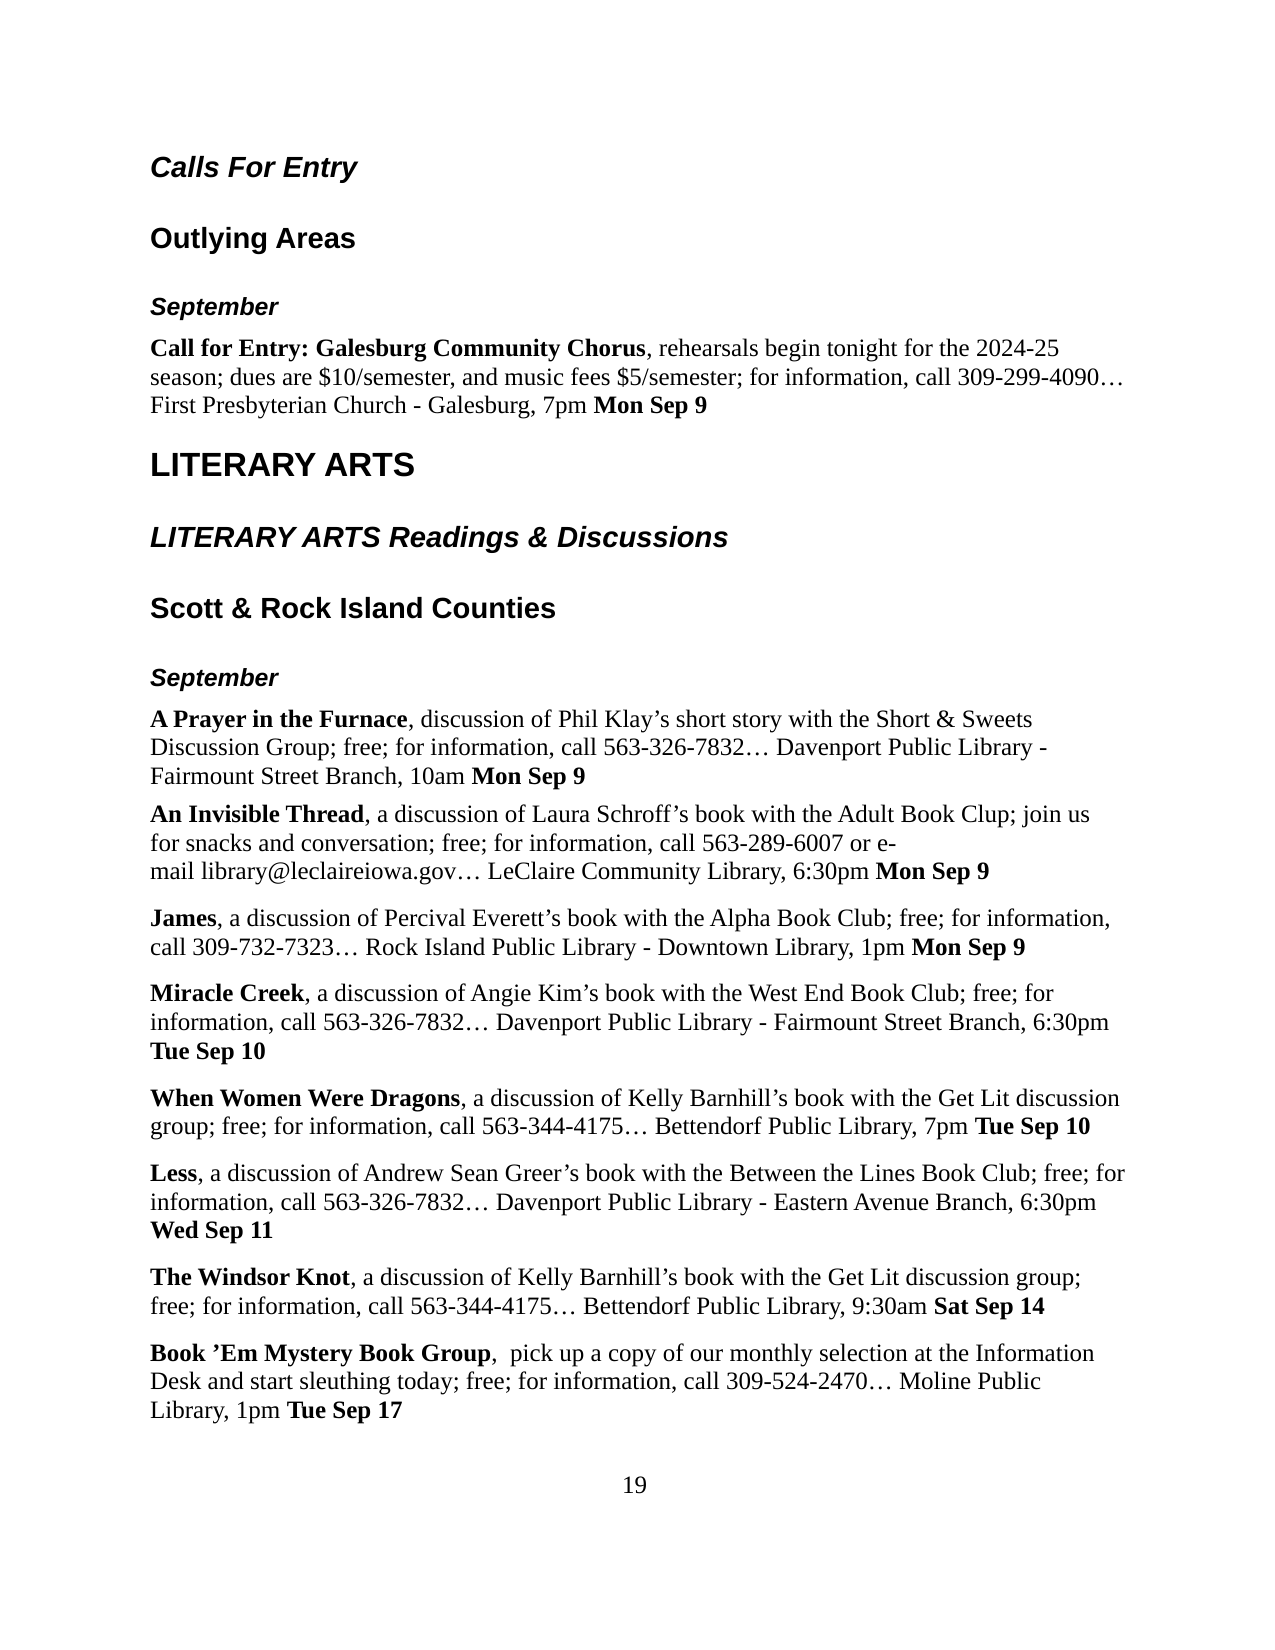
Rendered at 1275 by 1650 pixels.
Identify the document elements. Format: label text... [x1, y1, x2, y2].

text Call for Entry: Galesburg Community Chorus, rehearsals begin tonight for the 2024-25 season; dues are $10/semester, and music fees $5/semester; for information, call 309-299-4090… First Presbyterian Church - Galesburg, 7pm Mon Sep 9 [150, 333, 1125, 419]
subtitle Scott & Rock Island Counties [150, 592, 1125, 625]
text When Women Were Dragons, a discussion of Kelly Barnhill’s book with the Get Lit discussion group; free; for information, call 563-344-4175… Bettendorf Public Library, 7pm Tue Sep 10 [150, 1083, 1125, 1140]
text James, a discussion of Percival Everett’s book with the Alpha Book Club; free; for information, call 309-732-7323… Rock Island Public Library - Downtown Library, 1pm Mon Sep 9 [150, 903, 1125, 961]
text Less, a discussion of Andrew Sean Greer’s book with the Between the Lines Book Club; free; for information, call 563-326-7832… Davenport Public Library - Eastern Avenue Branch, 6:30pm Wed Sep 11 [150, 1158, 1125, 1244]
text An Invisible Thread, a discussion of Laura Schroff’s book with the Adult Book Clup; join us for snacks and conversation; free; for information, call 563-289-6007 or e-mail library@leclaireiowa.gov… LeClaire Community Library, 6:30pm Mon Sep 9 [150, 799, 1125, 885]
subtitle Calls For Entry [150, 150, 1125, 183]
text Miracle Creek, a discussion of Angie Kim’s book with the West End Book Club; free; for information, call 563-326-7832… Davenport Public Library - Fairmount Street Branch, 6:30pm Tue Sep 10 [150, 978, 1125, 1065]
subtitle September [150, 292, 1125, 321]
text Book ’Em Mystery Book Group, pick up a copy of our monthly selection at the Information Desk and start sleuthing today; free; for information, call 309-524-2470… Moline Public Library, 1pm Tue Sep 17 [150, 1338, 1125, 1424]
text The Windsor Knot, a discussion of Kelly Barnhill’s book with the Get Lit discussion group; free; for information, call 563-344-4175… Bettendorf Public Library, 9:30am Sat Sep 14 [150, 1262, 1125, 1320]
subtitle LITERARY ARTS Readings & Discussions [150, 521, 1125, 554]
text A Prayer in the Furnace, discussion of Phil Klay’s short story with the Short & Sweets Discussion Group; free; for information, call 563-326-7832… Davenport Public Library - Fairmount Street Branch, 10am Mon Sep 9 [150, 704, 1125, 790]
subtitle Outlying Areas [150, 221, 1125, 254]
subtitle LITERARY ARTS [150, 444, 1125, 483]
subtitle September [150, 663, 1125, 691]
